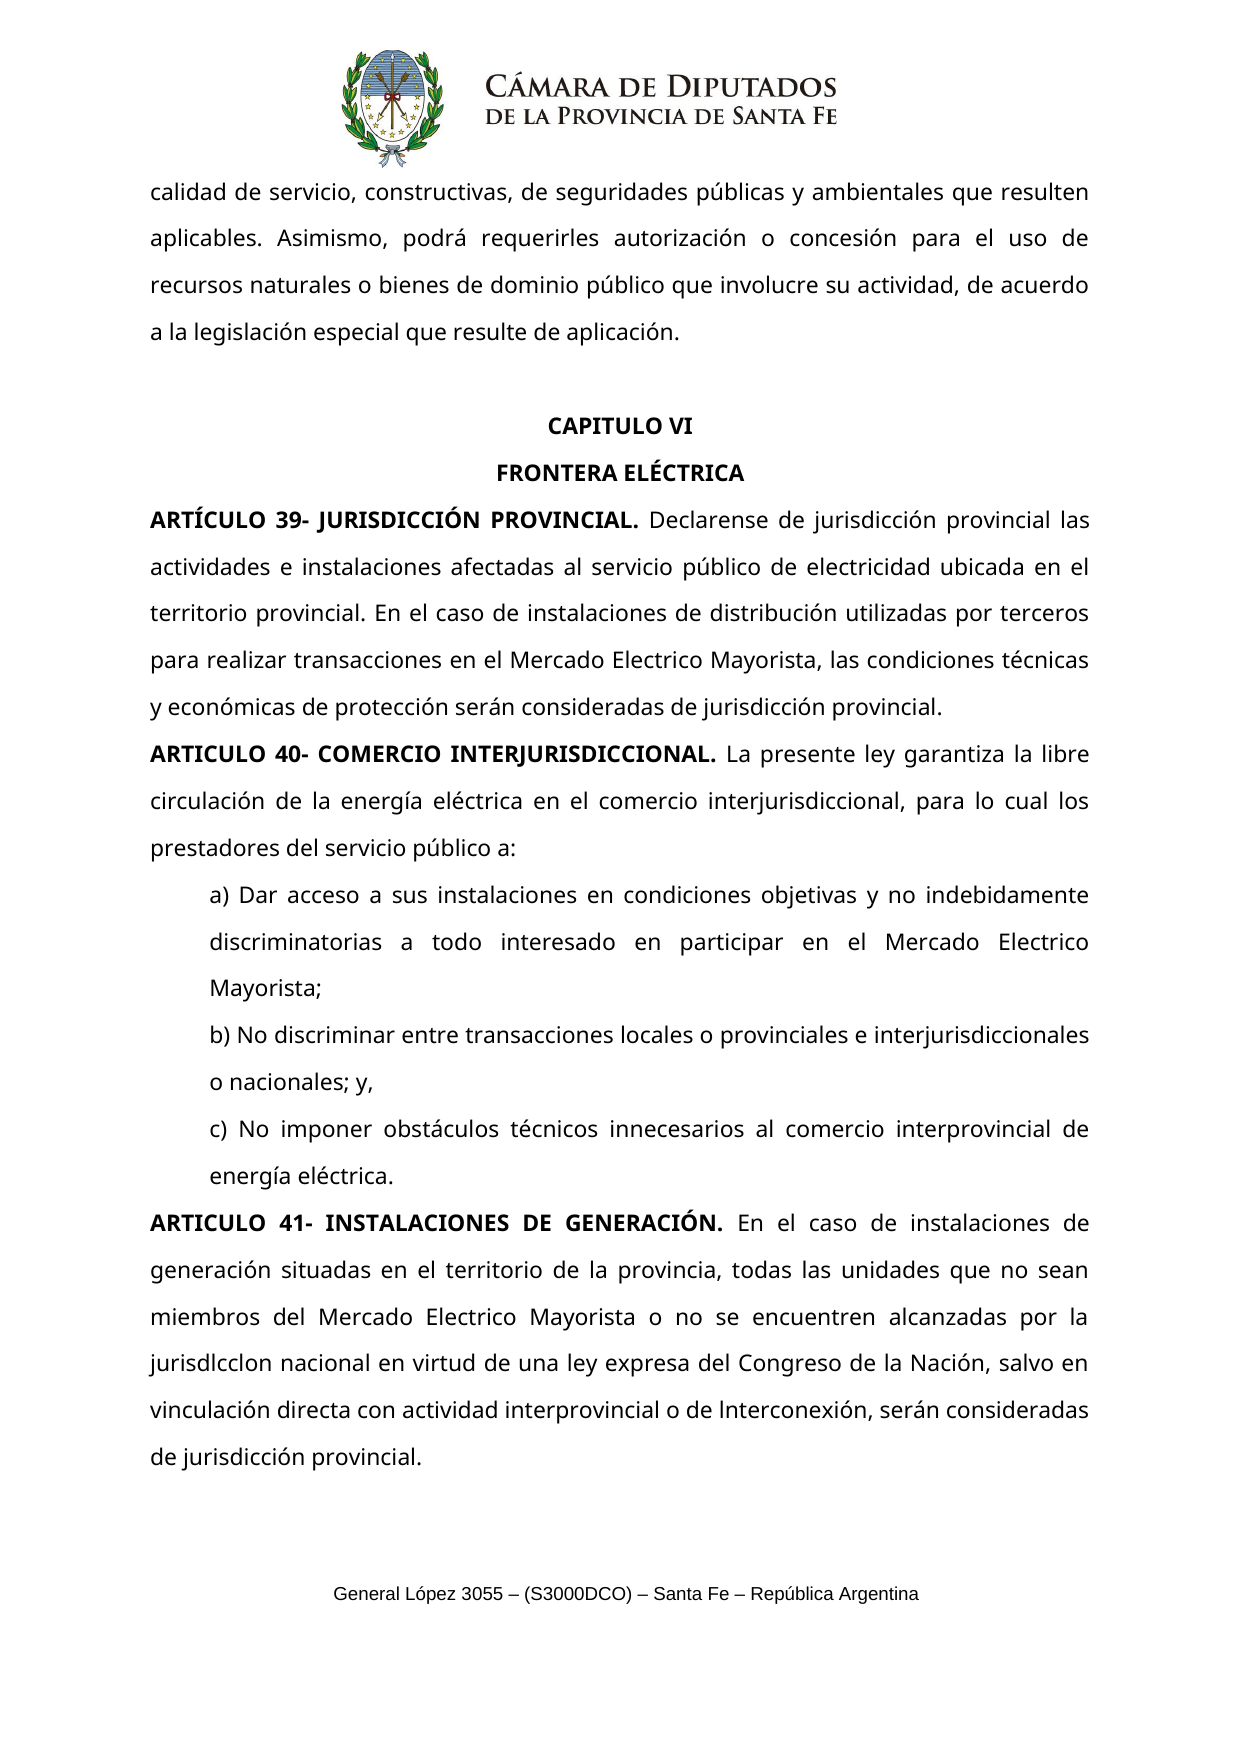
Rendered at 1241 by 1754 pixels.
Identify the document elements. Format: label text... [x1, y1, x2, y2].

text ARTICULO 41- INSTALACIONES DE GENERACIÓN. En el caso de instalaciones de generación situadas en el territorio de la provincia, todas las unidades que no sean miembros del Mercado Electrico Mayorista o no se encuentren alcanzadas por la jurisdlcclon nacional en virtud de una ley expresa del Congreso de la Nación, salvo en vinculación directa con actividad interprovincial o de lnterconexión, serán consideradas de jurisdicción provincial. [150, 1207, 1090, 1472]
text a) Dar acceso a sus instalaciones en condiciones objetivas y no indebidamente discriminatorias a todo interesado en participar en el Mercado Electrico Mayorista; [209, 878, 1090, 1003]
text calidad de servicio, constructivas, de seguridades públicas y ambientales que resulten aplicables. Asimismo, podrá requerirles autorización o concesión para el uso de recursos naturales o bienes de dominio público que involucre su actividad, de acuerdo a la legislación especial que resulte de aplicación. [150, 175, 1090, 347]
text FRONTERA ELÉCTRICA [150, 457, 1090, 488]
text CAPITULO VI [150, 410, 1090, 441]
picture [341, 50, 837, 172]
text c) No imponer obstáculos técnicos innecesarios al comercio interprovincial de energía eléctrica. [209, 1113, 1090, 1191]
text ARTÍCULO 39- JURISDICCIÓN PROVINCIAL. Declarense de jurisdicción provincial las actividades e instalaciones afectadas al servicio público de electricidad ubicada en el territorio provincial. En el caso de instalaciones de distribución utilizadas por terceros para realizar transacciones en el Mercado Electrico Mayorista, las condiciones técnicas y económicas de protección serán consideradas de jurisdicción provincial. [150, 503, 1090, 722]
text b) No discriminar entre transacciones locales o provinciales e interjurisdiccionales o nacionales; y, [209, 1019, 1090, 1097]
text ARTICULO 40- COMERCIO INTERJURISDICCIONAL. La presente ley garantiza la libre circulación de la energía eléctrica en el comercio interjurisdiccional, para lo cual los prestadores del servicio público a: [150, 738, 1090, 863]
